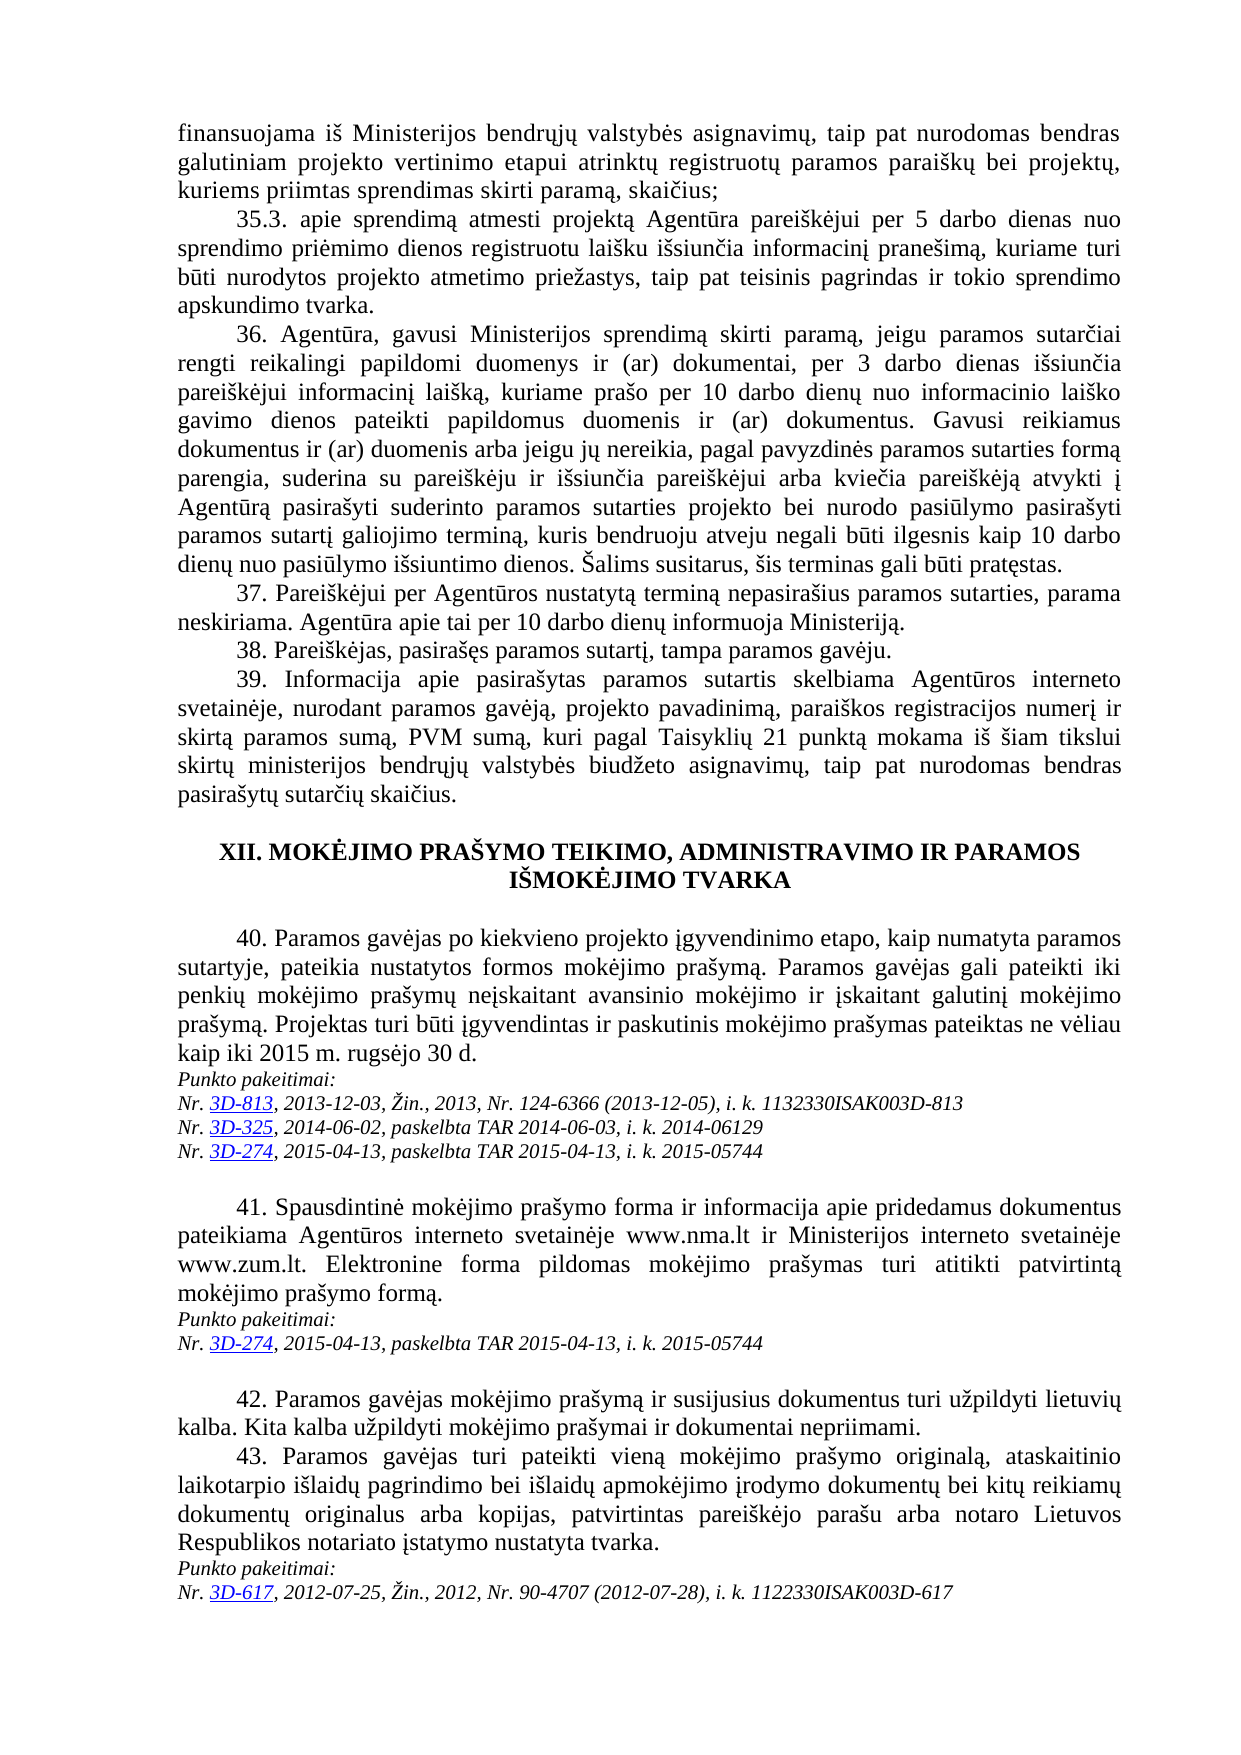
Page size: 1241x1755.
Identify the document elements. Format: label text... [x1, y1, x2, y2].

text Nr. 3D-617, 2012-07-25, Žin., 2012, Nr. 90-4707 (2012-07-28), i. k. 1122330ISAK003D-617 [177, 1580, 1122, 1604]
text Nr. 3D-274, 2015-04-13, paskelbta TAR 2015-04-13, i. k. 2015-05744 [177, 1331, 1122, 1355]
text Nr. 3D-274, 2015-04-13, paskelbta TAR 2015-04-13, i. k. 2015-05744 [177, 1139, 1122, 1163]
text 37. Pareiškėjui per Agentūros nustatytą terminą nepasirašius paramos sutarties, parama neskiriama. Agentūra apie tai per 10 darbo dienų informuoja Ministeriją. [177, 578, 1122, 636]
text Nr. 3D-325, 2014-06-02, paskelbta TAR 2014-06-03, i. k. 2014-06129 [177, 1115, 1122, 1139]
text 43. Paramos gavėjas turi pateikti vieną mokėjimo prašymo originalą, ataskaitinio laikotarpio išlaidų pagrindimo bei išlaidų apmokėjimo įrodymo dokumentų bei kitų reikiamų dokumentų originalus arba kopijas, patvirtintas pareiškėjo parašu arba notaro Lietuvos Respublikos notariato įstatymo nustatyta tvarka. [177, 1441, 1122, 1556]
text 35.3. apie sprendimą atmesti projektą Agentūra pareiškėjui per 5 darbo dienas nuo sprendimo priėmimo dienos registruotu laišku išsiunčia informacinį pranešimą, kuriame turi būti nurodytos projekto atmetimo priežastys, taip pat teisinis pagrindas ir tokio sprendimo apskundimo tvarka. [177, 204, 1122, 319]
text 38. Pareiškėjas, pasirašęs paramos sutartį, tampa paramos gavėju. [177, 636, 1122, 664]
text Punkto pakeitimai: [177, 1307, 1122, 1331]
text XII. MOKĖJIMO PRAŠYMO TEIKIMO, ADMINISTRAVIMO IR PARAMOS IŠMOKĖJIMO TVARKA [177, 837, 1122, 894]
text Punkto pakeitimai: [177, 1556, 1122, 1580]
text 42. Paramos gavėjas mokėjimo prašymą ir susijusius dokumentus turi užpildyti lietuvių kalba. Kita kalba užpildyti mokėjimo prašymai ir dokumentai nepriimami. [177, 1384, 1122, 1441]
text Nr. 3D-813, 2013-12-03, Žin., 2013, Nr. 124-6366 (2013-12-05), i. k. 1132330ISAK003D-813 [177, 1091, 1122, 1115]
text 40. Paramos gavėjas po kiekvieno projekto įgyvendinimo etapo, kaip numatyta paramos sutartyje, pateikia nustatytos formos mokėjimo prašymą. Paramos gavėjas gali pateikti iki penkių mokėjimo prašymų neįskaitant avansinio mokėjimo ir įskaitant galutinį mokėjimo prašymą. Projektas turi būti įgyvendintas ir paskutinis mokėjimo prašymas pateiktas ne vėliau kaip iki 2015 m. rugsėjo 30 d. [177, 923, 1122, 1067]
text Punkto pakeitimai: [177, 1067, 1122, 1091]
text 39. Informacija apie pasirašytas paramos sutartis skelbiama Agentūros interneto svetainėje, nurodant paramos gavėją, projekto pavadinimą, paraiškos registracijos numerį ir skirtą paramos sumą, PVM sumą, kuri pagal Taisyklių 21 punktą mokama iš šiam tikslui skirtų ministerijos bendrųjų valstybės biudžeto asignavimų, taip pat nurodomas bendras pasirašytų sutarčių skaičius. [177, 664, 1122, 808]
text 41. Spausdintinė mokėjimo prašymo forma ir informacija apie pridedamus dokumentus pateikiama Agentūros interneto svetainėje www.nma.lt ir Ministerijos interneto svetainėje www.zum.lt. Elektronine forma pildomas mokėjimo prašymas turi atitikti patvirtintą mokėjimo prašymo formą. [177, 1192, 1122, 1307]
text finansuojama iš Ministerijos bendrųjų valstybės asignavimų, taip pat nurodomas bendras galutiniam projekto vertinimo etapui atrinktų registruotų paramos paraiškų bei projektų, kuriems priimtas sprendimas skirti paramą, skaičius; [177, 118, 1122, 204]
text 36. Agentūra, gavusi Ministerijos sprendimą skirti paramą, jeigu paramos sutarčiai rengti reikalingi papildomi duomenys ir (ar) dokumentai, per 3 darbo dienas išsiunčia pareiškėjui informacinį laišką, kuriame prašo per 10 darbo dienų nuo informacinio laiško gavimo dienos pateikti papildomus duomenis ir (ar) dokumentus. Gavusi reikiamus dokumentus ir (ar) duomenis arba jeigu jų nereikia, pagal pavyzdinės paramos sutarties formą parengia, suderina su pareiškėju ir išsiunčia pareiškėjui arba kviečia pareiškėją atvykti į Agentūrą pasirašyti suderinto paramos sutarties projekto bei nurodo pasiūlymo pasirašyti paramos sutartį galiojimo terminą, kuris bendruoju atveju negali būti ilgesnis kaip 10 darbo dienų nuo pasiūlymo išsiuntimo dienos. Šalims susitarus, šis terminas gali būti pratęstas. [177, 319, 1122, 578]
